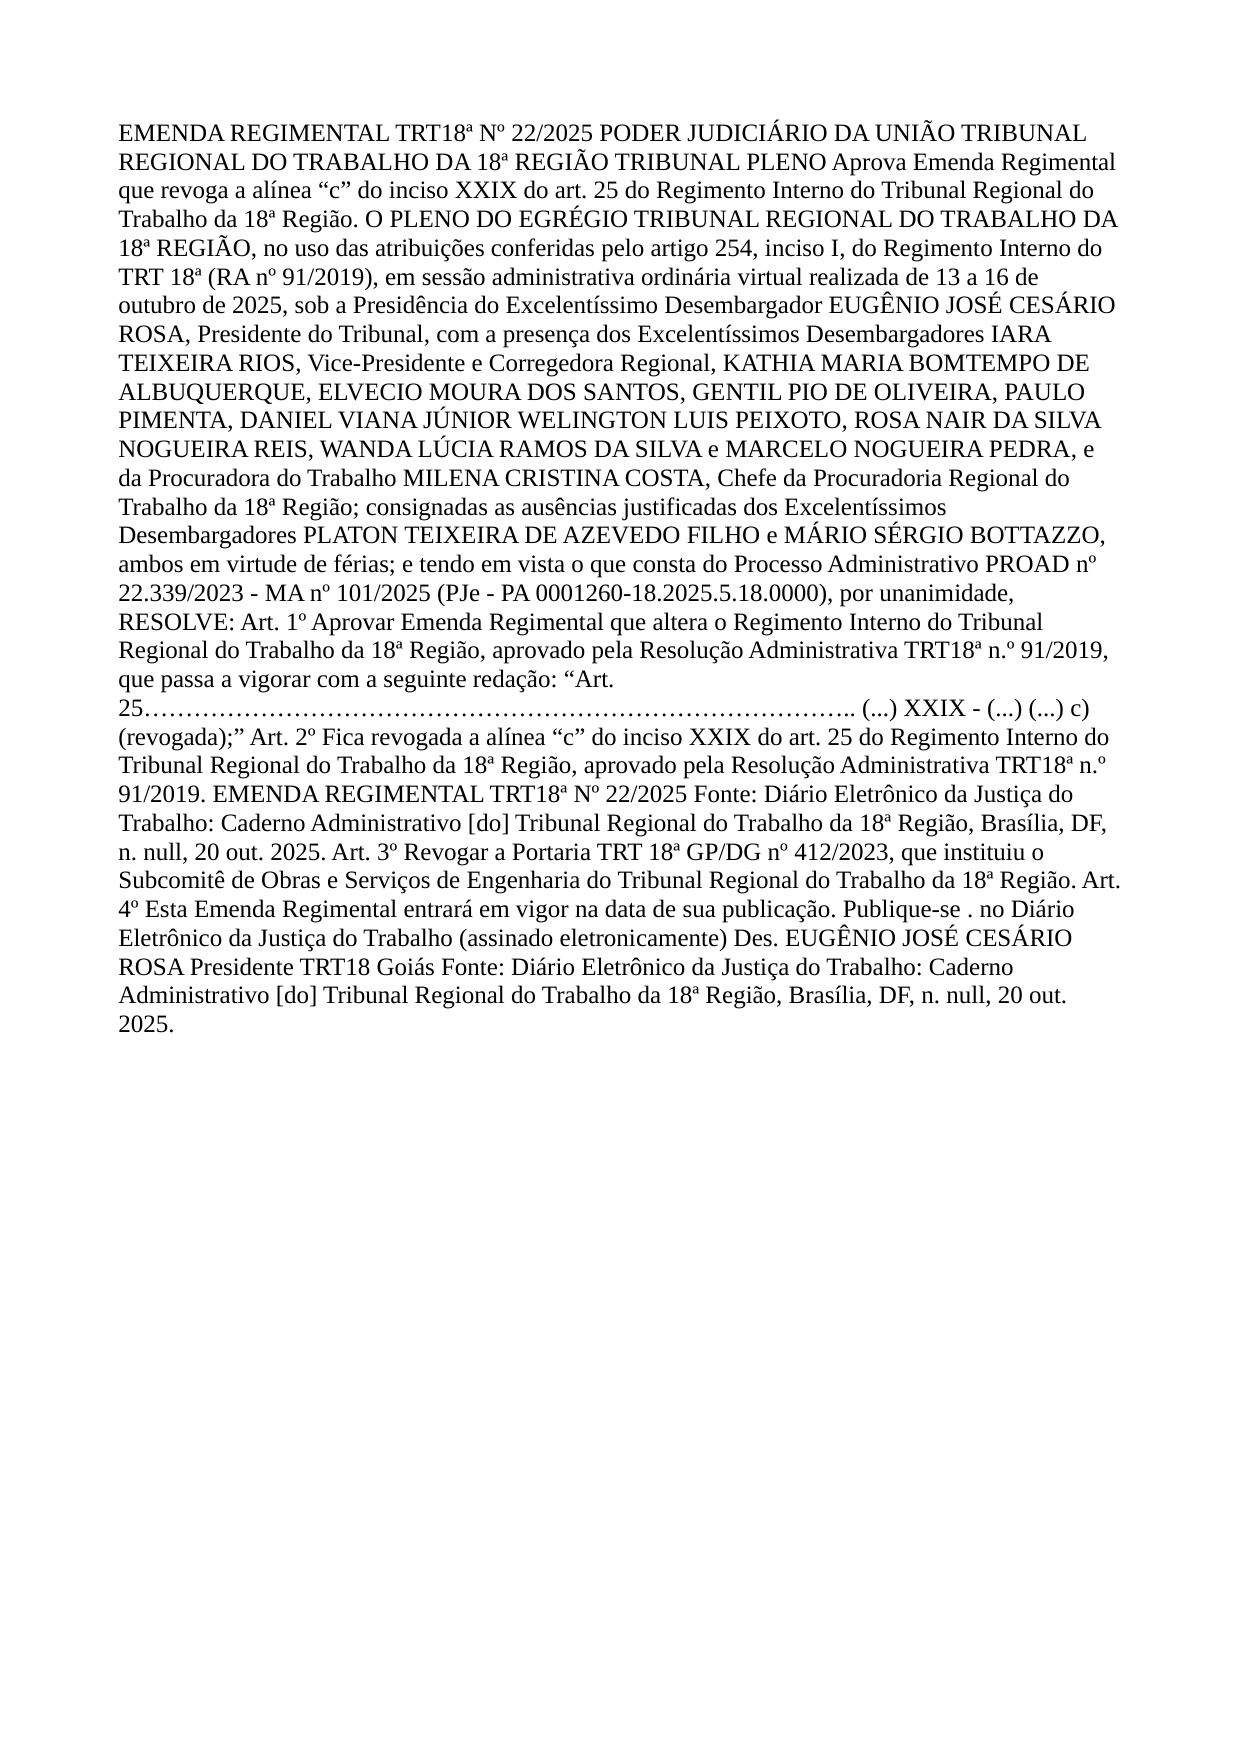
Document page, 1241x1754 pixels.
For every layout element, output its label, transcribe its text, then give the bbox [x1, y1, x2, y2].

text EMENDA REGIMENTAL TRT18ª Nº 22/2025 PODER JUDICIÁRIO DA UNIÃO TRIBUNAL REGIONAL DO TRABALHO DA 18ª REGIÃO TRIBUNAL PLENO Aprova Emenda Regimental que revoga a alínea “c” do inciso XXIX do art. 25 do Regimento Interno do Tribunal Regional do Trabalho da 18ª Região. O PLENO DO EGRÉGIO TRIBUNAL REGIONAL DO TRABALHO DA 18ª REGIÃO, no uso das atribuições conferidas pelo artigo 254, inciso I, do Regimento Interno do TRT 18ª (RA nº 91/2019), em sessão administrativa ordinária virtual realizada de 13 a 16 de outubro de 2025, sob a Presidência do Excelentíssimo Desembargador EUGÊNIO JOSÉ CESÁRIO ROSA, Presidente do Tribunal, com a presença dos Excelentíssimos Desembargadores IARA TEIXEIRA RIOS, Vice-Presidente e Corregedora Regional, KATHIA MARIA BOMTEMPO DE ALBUQUERQUE, ELVECIO MOURA DOS SANTOS, GENTIL PIO DE OLIVEIRA, PAULO PIMENTA, DANIEL VIANA JÚNIOR WELINGTON LUIS PEIXOTO, ROSA NAIR DA SILVA NOGUEIRA REIS, WANDA LÚCIA RAMOS DA SILVA e MARCELO NOGUEIRA PEDRA, e da Procuradora do Trabalho MILENA CRISTINA COSTA, Chefe da Procuradoria Regional do Trabalho da 18ª Região; consignadas as ausências justificadas dos Excelentíssimos Desembargadores PLATON TEIXEIRA DE AZEVEDO FILHO e MÁRIO SÉRGIO BOTTAZZO, ambos em virtude de férias; e tendo em vista o que consta do Processo Administrativo PROAD nº 22.339/2023 - MA nº 101/2025 (PJe - PA 0001260-18.2025.5.18.0000), por unanimidade, RESOLVE: Art. 1º Aprovar Emenda Regimental que altera o Regimento Interno do Tribunal Regional do Trabalho da 18ª Região, aprovado pela Resolução Administrativa TRT18ª n.º 91/2019, que passa a vigorar com a seguinte redação: “Art. 25………………………………………………………………………….. (...) XXIX - (...) (...) c) (revogada);” Art. 2º Fica revogada a alínea “c” do inciso XXIX do art. 25 do Regimento Interno do Tribunal Regional do Trabalho da 18ª Região, aprovado pela Resolução Administrativa TRT18ª n.º 91/2019. EMENDA REGIMENTAL TRT18ª Nº 22/2025 Fonte: Diário Eletrônico da Justiça do Trabalho: Caderno Administrativo [do] Tribunal Regional do Trabalho da 18ª Região, Brasília, DF, n. null, 20 out. 2025. Art. 3º Revogar a Portaria TRT 18ª GP/DG nº 412/2023, que instituiu o Subcomitê de Obras e Serviços de Engenharia do Tribunal Regional do Trabalho da 18ª Região. Art. 4º Esta Emenda Regimental entrará em vigor na data de sua publicação. Publique-se . no Diário Eletrônico da Justiça do Trabalho (assinado eletronicamente) Des. EUGÊNIO JOSÉ CESÁRIO ROSA Presidente TRT18 Goiás Fonte: Diário Eletrônico da Justiça do Trabalho: Caderno Administrativo [do] Tribunal Regional do Trabalho da 18ª Região, Brasília, DF, n. null, 20 out. 2025. [118, 118, 1122, 1038]
